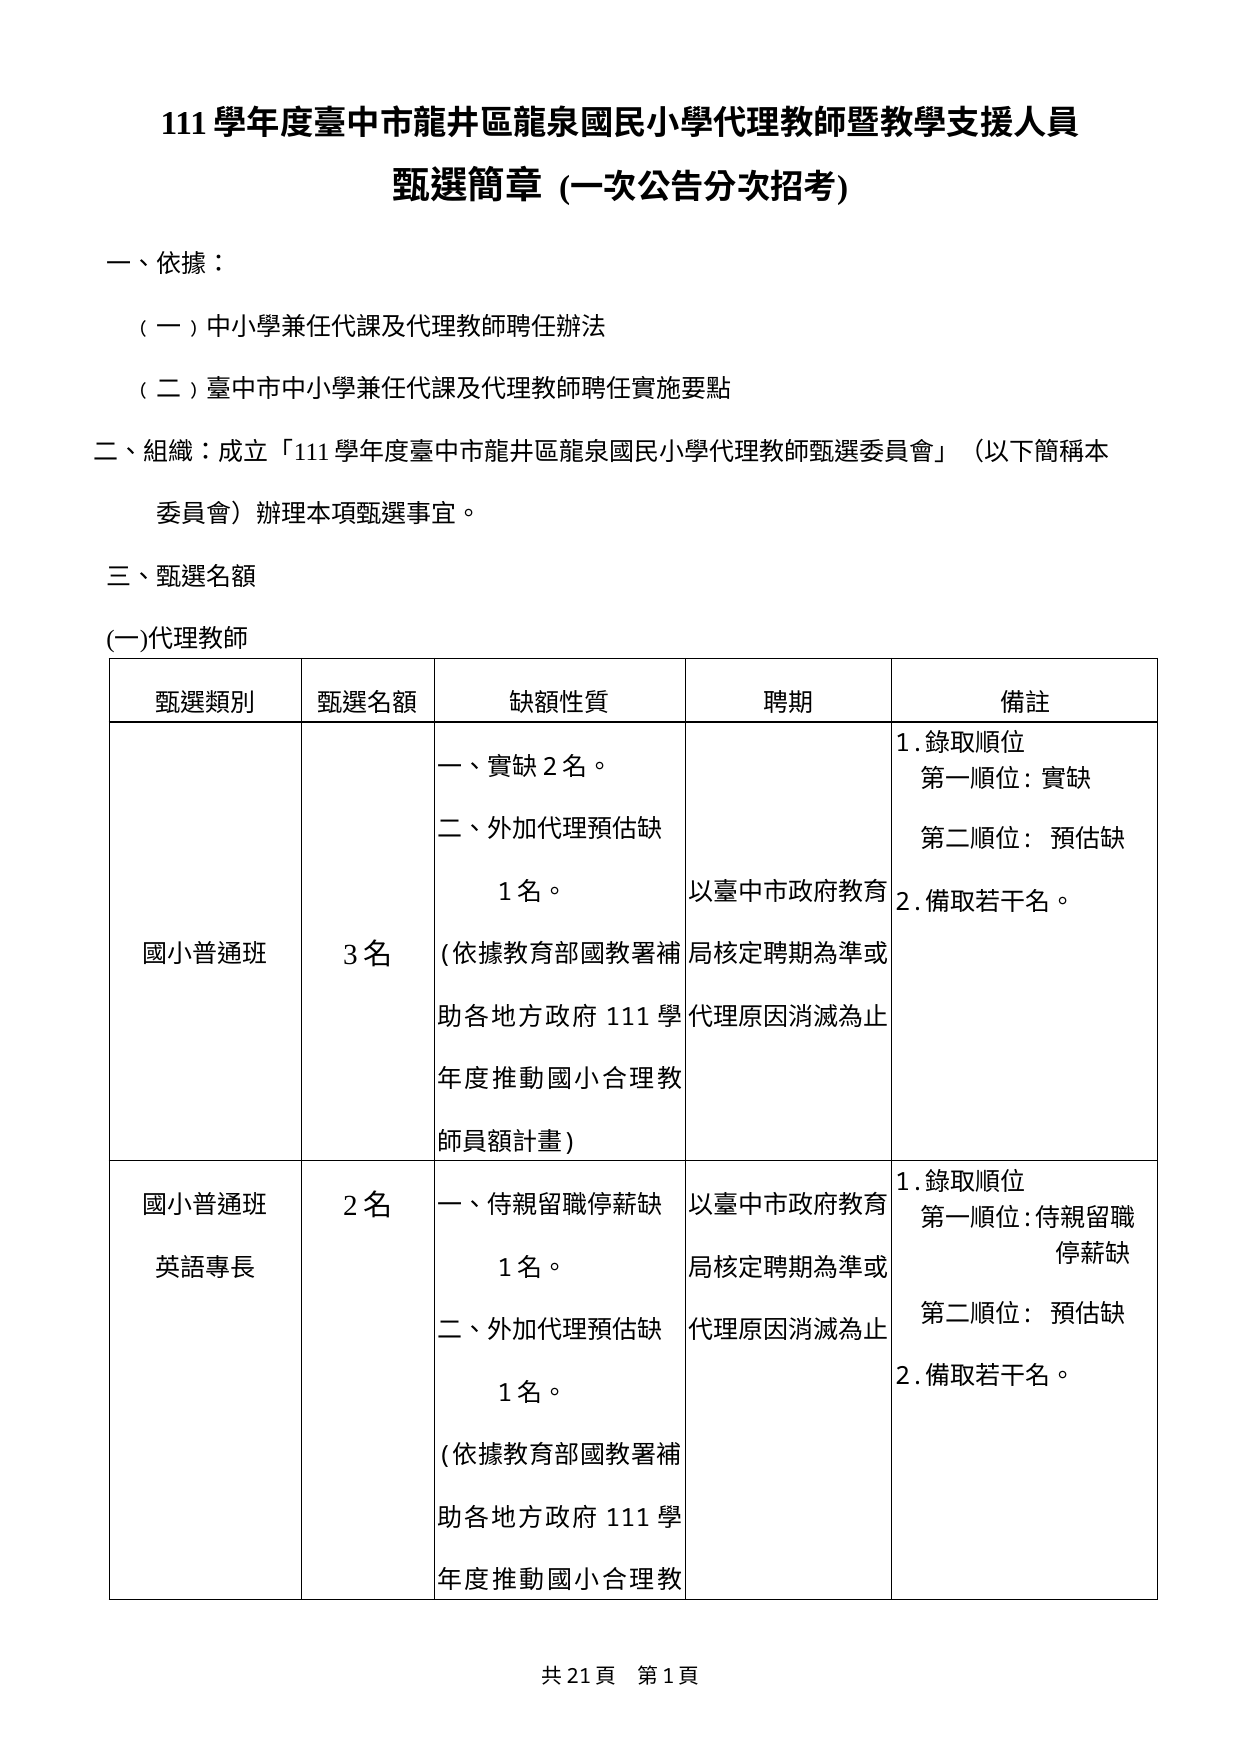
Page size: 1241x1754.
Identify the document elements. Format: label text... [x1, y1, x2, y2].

table_header 缺額性質 [435, 659, 685, 721]
table_cell 3名 [302, 723, 434, 1160]
text ﹙一﹚中小學兼任代課及代理教師聘任辦法 [131, 283, 1134, 345]
text ﹙二﹚臺中市中小學兼任代課及代理教師聘任實施要點 [131, 345, 1134, 408]
table_header 甄選類別 [110, 659, 301, 721]
text 二、組織：成立「111學年度臺中市龍井區龍泉國民小學代理教師甄選委員會」（以下簡稱本委員會）辦理本項甄選事宜。 [81, 408, 1134, 533]
table_cell 國小普通班 英語專長 [110, 1161, 301, 1598]
text 一、依據： [106, 220, 1134, 283]
table_header 甄選名額 [302, 659, 434, 721]
text (一)代理教師 [106, 595, 1134, 658]
table_cell 一、侍親留職停薪缺 1名。 二、外加代理預估缺 1名。 (依據教育部國教署補助各地方政府111學年度推動國小合理教 [435, 1161, 685, 1598]
table_cell 1.錄取順位 第一順位:侍親留職 停薪缺 第二順位: 預估缺 2.備取若干名。 [892, 1161, 1157, 1598]
table_cell 以臺中市政府教育局核定聘期為準或代理原因消滅為止 [686, 723, 891, 1160]
text 三、甄選名額 [106, 533, 1134, 595]
table_cell 國小普通班 [110, 723, 301, 1160]
table_cell 1.錄取順位 第一順位: 實缺 第二順位: 預估缺 2.備取若干名。 [892, 723, 1157, 1160]
text 甄選簡章 (一次公告分次招考) [106, 141, 1134, 203]
text 111學年度臺中市龍井區龍泉國民小學代理教師暨教學支援人員 [106, 78, 1134, 141]
table_cell 2名 [302, 1161, 434, 1598]
table_cell 以臺中市政府教育局核定聘期為準或代理原因消滅為止 [686, 1161, 891, 1598]
table_header 備註 [892, 659, 1157, 721]
table_header 聘期 [686, 659, 891, 721]
table_cell 一、實缺2名。 二、外加代理預估缺 1名。 (依據教育部國教署補助各地方政府111學年度推動國小合理教師員額計畫) [435, 723, 685, 1160]
